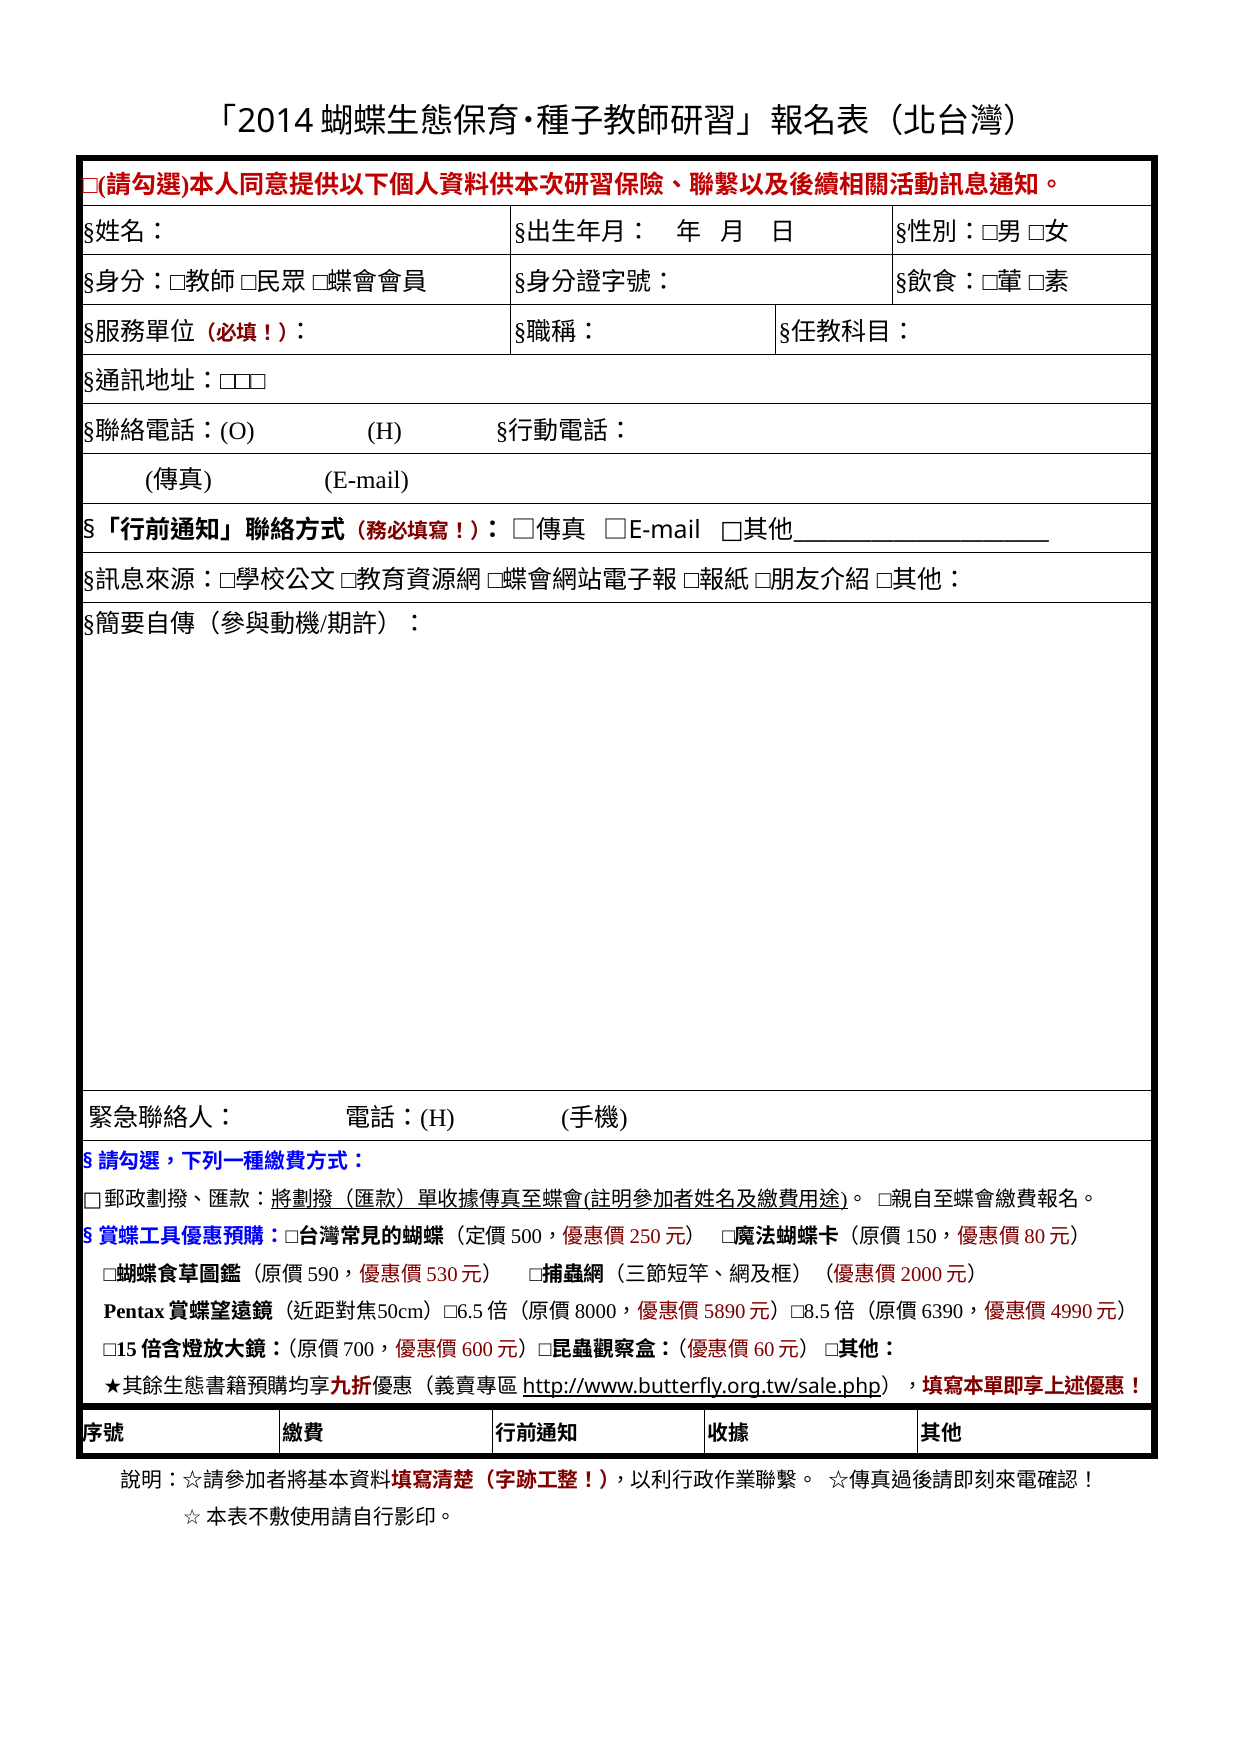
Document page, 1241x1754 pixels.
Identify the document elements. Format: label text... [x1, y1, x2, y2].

table_cell §訊息來源：□學校公文 □教育資源網 □蝶會網站電子報 □報紙 □朋友介紹 □其他： [83, 553, 1151, 602]
table_header □(請勾選)本人同意提供以下個人資料供本次研習保險、聯繫以及後續相關活動訊息通知。 [83, 161, 1151, 205]
table_cell 序號 [83, 1410, 279, 1453]
table_cell §性別：□男 □女 [893, 206, 1151, 254]
table_cell §服務單位（必填！）： [83, 305, 510, 353]
table_cell §身分：□教師 □民眾 □蝶會會員 [83, 255, 510, 304]
table_cell §任教科目： [776, 305, 1151, 353]
table_cell 其他 [918, 1410, 1151, 1453]
table_cell 行前通知 [493, 1410, 704, 1453]
table_cell §身分證字號： [511, 255, 892, 304]
table_cell § 請勾選，下列一種繳費方式： 郵政劃撥、匯款：將劃撥（匯款）單收據傳真至蝶會(註明參加者姓名及繳費用途)。 □親自至蝶會繳費報名。 § 賞蝶工具優惠預購：□台灣常見的蝴蝶（定價500，優惠價250元） □魔法蝴蝶卡（原價150，優惠價80元） □蝴蝶食草圖鑑（原價590，優惠價530元） □捕蟲網（三節短竿、網及框）（優惠價2000元） Pentax賞蝶望遠鏡（近距對焦<50cm>）□6.5倍（原價8000，優惠價5890元）□8.5倍（原價6390，優惠價4990元） □15倍含燈放大鏡：（原價700，優惠價600元）□昆蟲觀察盒：（優惠價60元） □其他： ★其餘生態書籍預購均享九折優惠（義賣專區 http://www.butterfly.org.tw/sale.php），填寫本單即享上述優惠！ [83, 1141, 1151, 1403]
text 說明：☆請參加者將基本資料填寫清楚（字跡工整！），以利行政作業聯繫。 ☆傳真過後請即刻來電確認！ [120, 1459, 1120, 1497]
table_cell 緊急聯絡人： 電話：(H) (手機) [83, 1091, 1151, 1140]
text 「2014蝴蝶生態保育˙種子教師研習」報名表（北台灣） [120, 80, 1120, 155]
table_cell §聯絡電話：(O) (H) §行動電話： [83, 404, 1151, 453]
table_cell §姓名： [83, 206, 510, 254]
list 本表不敷使用請自行影印。 [183, 1497, 1120, 1534]
table_cell 收據 [705, 1410, 917, 1453]
table_cell §飲食：□葷 □素 [893, 255, 1151, 304]
table_cell §通訊地址：□□□ [83, 355, 1151, 403]
table_cell 繳費 [280, 1410, 492, 1453]
table_cell (傳真) (E-mail) [83, 454, 1151, 502]
table_cell §職稱： [511, 305, 775, 353]
table_cell §簡要自傳（參與動機/期許）： [83, 603, 1151, 1090]
table_cell §「行前通知」聯絡方式（務必填寫！）： □傳真 □E-mail □其他_______________________ [83, 504, 1151, 552]
table_cell §出生年月： 年 月 日 [511, 206, 892, 254]
